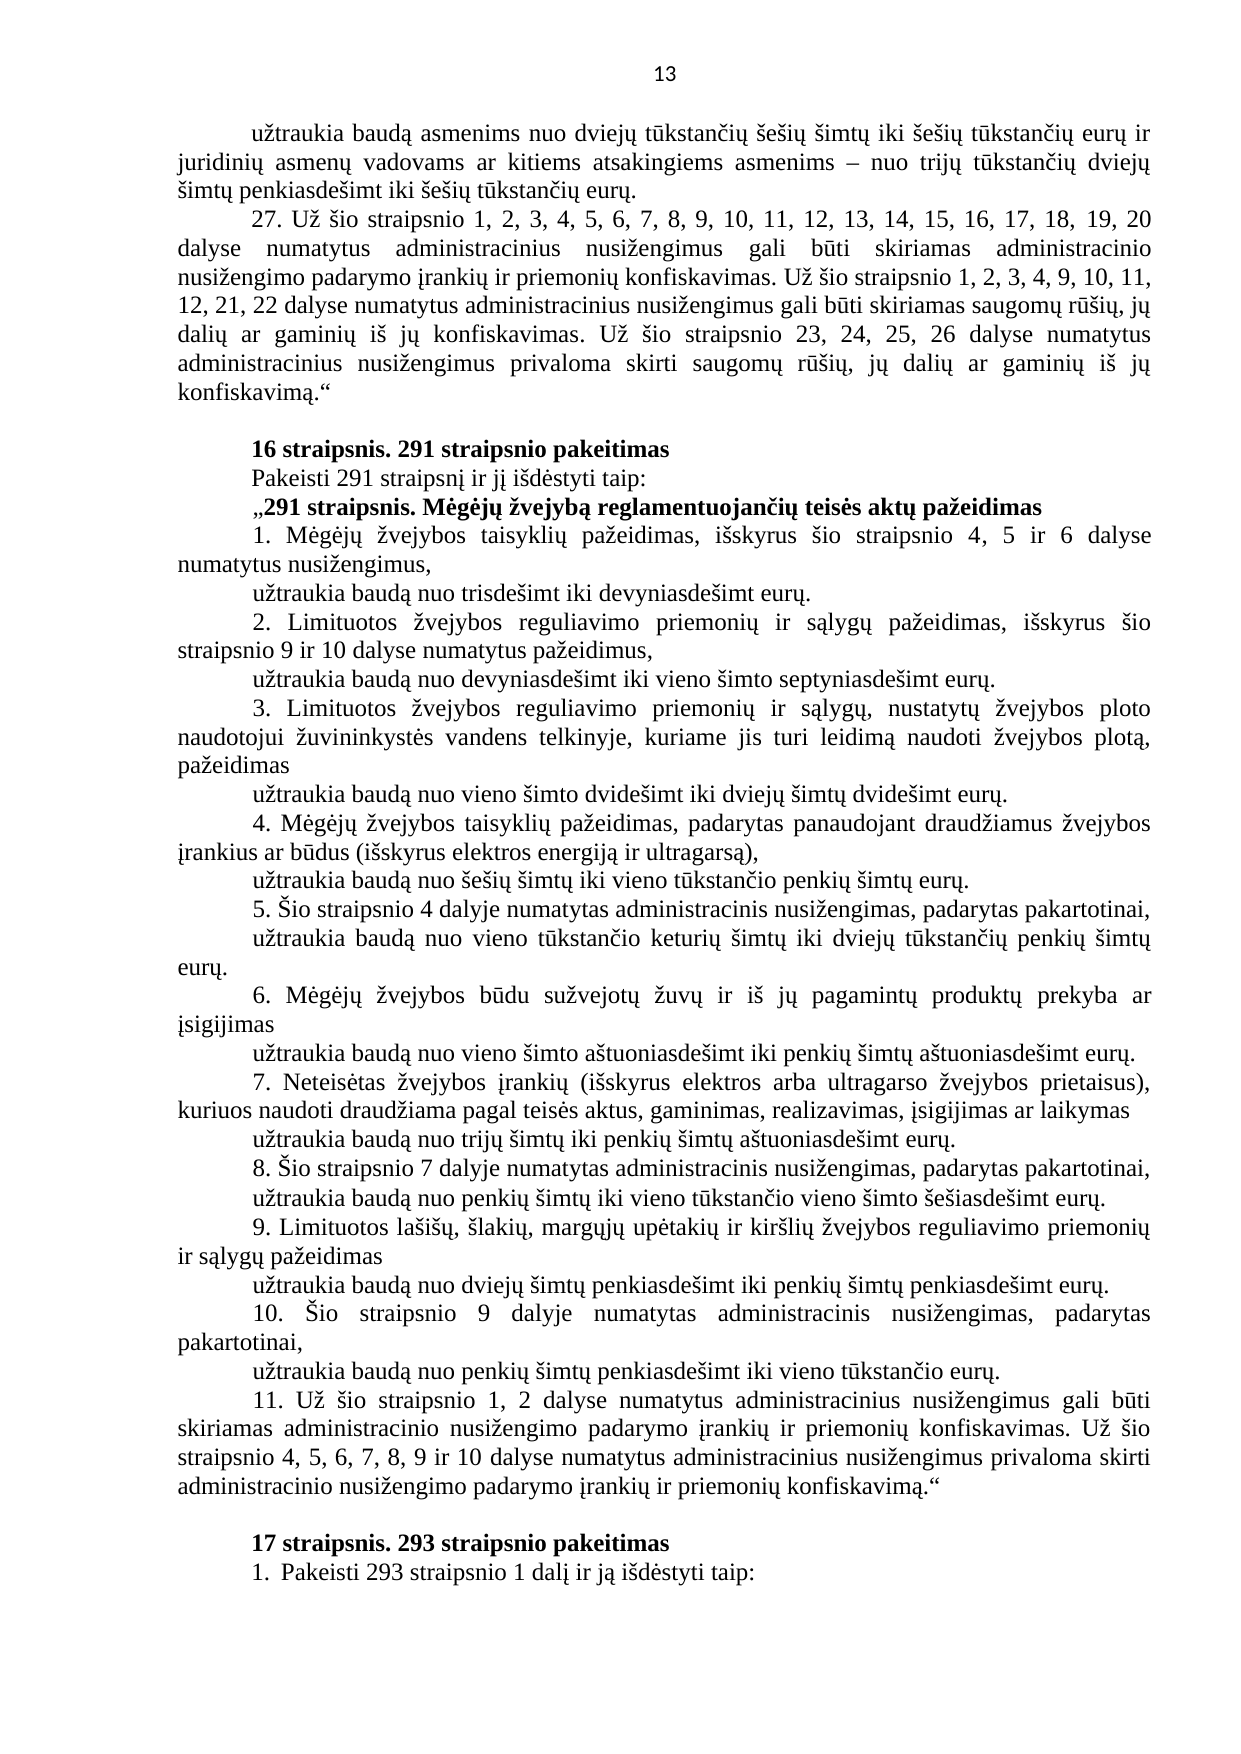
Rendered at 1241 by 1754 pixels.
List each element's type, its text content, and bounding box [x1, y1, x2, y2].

text užtraukia baudą nuo devyniasdešimt iki vieno šimto septyniasdešimt eurų. [177, 664, 1152, 693]
text 6. Mėgėjų žvejybos būdu sužvejotų žuvų ir iš jų pagamintų produktų prekyba ar įsigijimas [177, 981, 1152, 1038]
text 3. Limituotos žvejybos reguliavimo priemonių ir sąlygų, nustatytų žvejybos ploto naudotojui žuvininkystės vandens telkinyje, kuriame jis turi leidimą naudoti žvejybos plotą, pažeidimas [177, 693, 1152, 779]
text 2. Limituotos žvejybos reguliavimo priemonių ir sąlygų pažeidimas, išskyrus šio straipsnio 9 ir 10 dalyse numatytus pažeidimus, [177, 607, 1152, 664]
text Pakeisti 291 straipsnį ir jį išdėstyti taip: [177, 463, 1152, 492]
text užtraukia baudą nuo trisdešimt iki devyniasdešimt eurų. [177, 578, 1152, 607]
text užtraukia baudą nuo penkių šimtų iki vieno tūkstančio vieno šimto šešiasdešimt eurų. [177, 1182, 1152, 1212]
text užtraukia baudą nuo šešių šimtų iki vieno tūkstančio penkių šimtų eurų. [177, 866, 1152, 894]
text užtraukia baudą nuo vieno šimto dvidešimt iki dviejų šimtų dvidešimt eurų. [177, 779, 1152, 808]
text užtraukia baudą nuo vieno tūkstančio keturių šimtų iki dviejų tūkstančių penkių šimtų eurų. [177, 923, 1152, 981]
text užtraukia baudą nuo vieno šimto aštuoniasdešimt iki penkių šimtų aštuoniasdešimt eurų. [177, 1038, 1152, 1067]
text 5. Šio straipsnio 4 dalyje numatytas administracinis nusižengimas, padarytas pakartotinai, [177, 894, 1152, 923]
text užtraukia baudą nuo dviejų šimtų penkiasdešimt iki penkių šimtų penkiasdešimt eurų. [177, 1270, 1152, 1298]
text 10. Šio straipsnio 9 dalyje numatytas administracinis nusižengimas, padarytas pakartotinai, [177, 1298, 1152, 1356]
text užtraukia baudą nuo penkių šimtų penkiasdešimt iki vieno tūkstančio eurų. [177, 1356, 1152, 1385]
text užtraukia baudą nuo trijų šimtų iki penkių šimtų aštuoniasdešimt eurų. [177, 1124, 1152, 1153]
text 16 straipsnis. 291 straipsnio pakeitimas [177, 434, 1152, 463]
text 17 straipsnis. 293 straipsnio pakeitimas [177, 1528, 1152, 1557]
text 7. Neteisėtas žvejybos įrankių (išskyrus elektros arba ultragarso žvejybos prietaisus), kuriuos naudoti draudžiama pagal teisės aktus, gaminimas, realizavimas, įsigijimas ar laikymas [177, 1067, 1152, 1124]
text 11. Už šio straipsnio 1, 2 dalyse numatytus administracinius nusižengimus gali būti skiriamas administracinio nusižengimo padarymo įrankių ir priemonių konfiskavimas. Už šio straipsnio 4, 5, 6, 7, 8, 9 ir 10 dalyse numatytus administracinius nusižengimus privaloma skirti administracinio nusižengimo padarymo įrankių ir priemonių konfiskavimą.“ [177, 1385, 1152, 1500]
text „291 straipsnis. Mėgėjų žvejybą reglamentuojančių teisės aktų pažeidimas [177, 492, 1152, 521]
text 1. Pakeisti 293 straipsnio 1 dalį ir ją išdėstyti taip: [251, 1557, 1152, 1586]
text 8. Šio straipsnio 7 dalyje numatytas administracinis nusižengimas, padarytas pakartotinai, [177, 1153, 1152, 1182]
text 9. Limituotos lašišų, šlakių, margųjų upėtakių ir kiršlių žvejybos reguliavimo priemonių ir sąlygų pažeidimas [177, 1212, 1152, 1270]
text užtraukia baudą asmenims nuo dviejų tūkstančių šešių šimtų iki šešių tūkstančių eurų ir juridinių asmenų vadovams ar kitiems atsakingiems asmenims – nuo trijų tūkstančių dviejų šimtų penkiasdešimt iki šešių tūkstančių eurų. [177, 118, 1152, 204]
text 27. Už šio straipsnio 1, 2, 3, 4, 5, 6, 7, 8, 9, 10, 11, 12, 13, 14, 15, 16, 17, 18, 19, 20 dalyse numatytus administracinius nusižengimus gali būti skiriamas administracinio nusižengimo padarymo įrankių ir priemonių konfiskavimas. Už šio straipsnio 1, 2, 3, 4, 9, 10, 11, 12, 21, 22 dalyse numatytus administracinius nusižengimus gali būti skiriamas saugomų rūšių, jų dalių ar gaminių iš jų konfiskavimas. Už šio straipsnio 23, 24, 25, 26 dalyse numatytus administracinius nusižengimus privaloma skirti saugomų rūšių, jų dalių ar gaminių iš jų konfiskavimą.“ [177, 204, 1152, 406]
text 1. Mėgėjų žvejybos taisyklių pažeidimas, išskyrus šio straipsnio 4, 5 ir 6 dalyse numatytus nusižengimus, [177, 521, 1152, 578]
text 4. Mėgėjų žvejybos taisyklių pažeidimas, padarytas panaudojant draudžiamus žvejybos įrankius ar būdus (išskyrus elektros energiją ir ultragarsą), [177, 808, 1152, 866]
